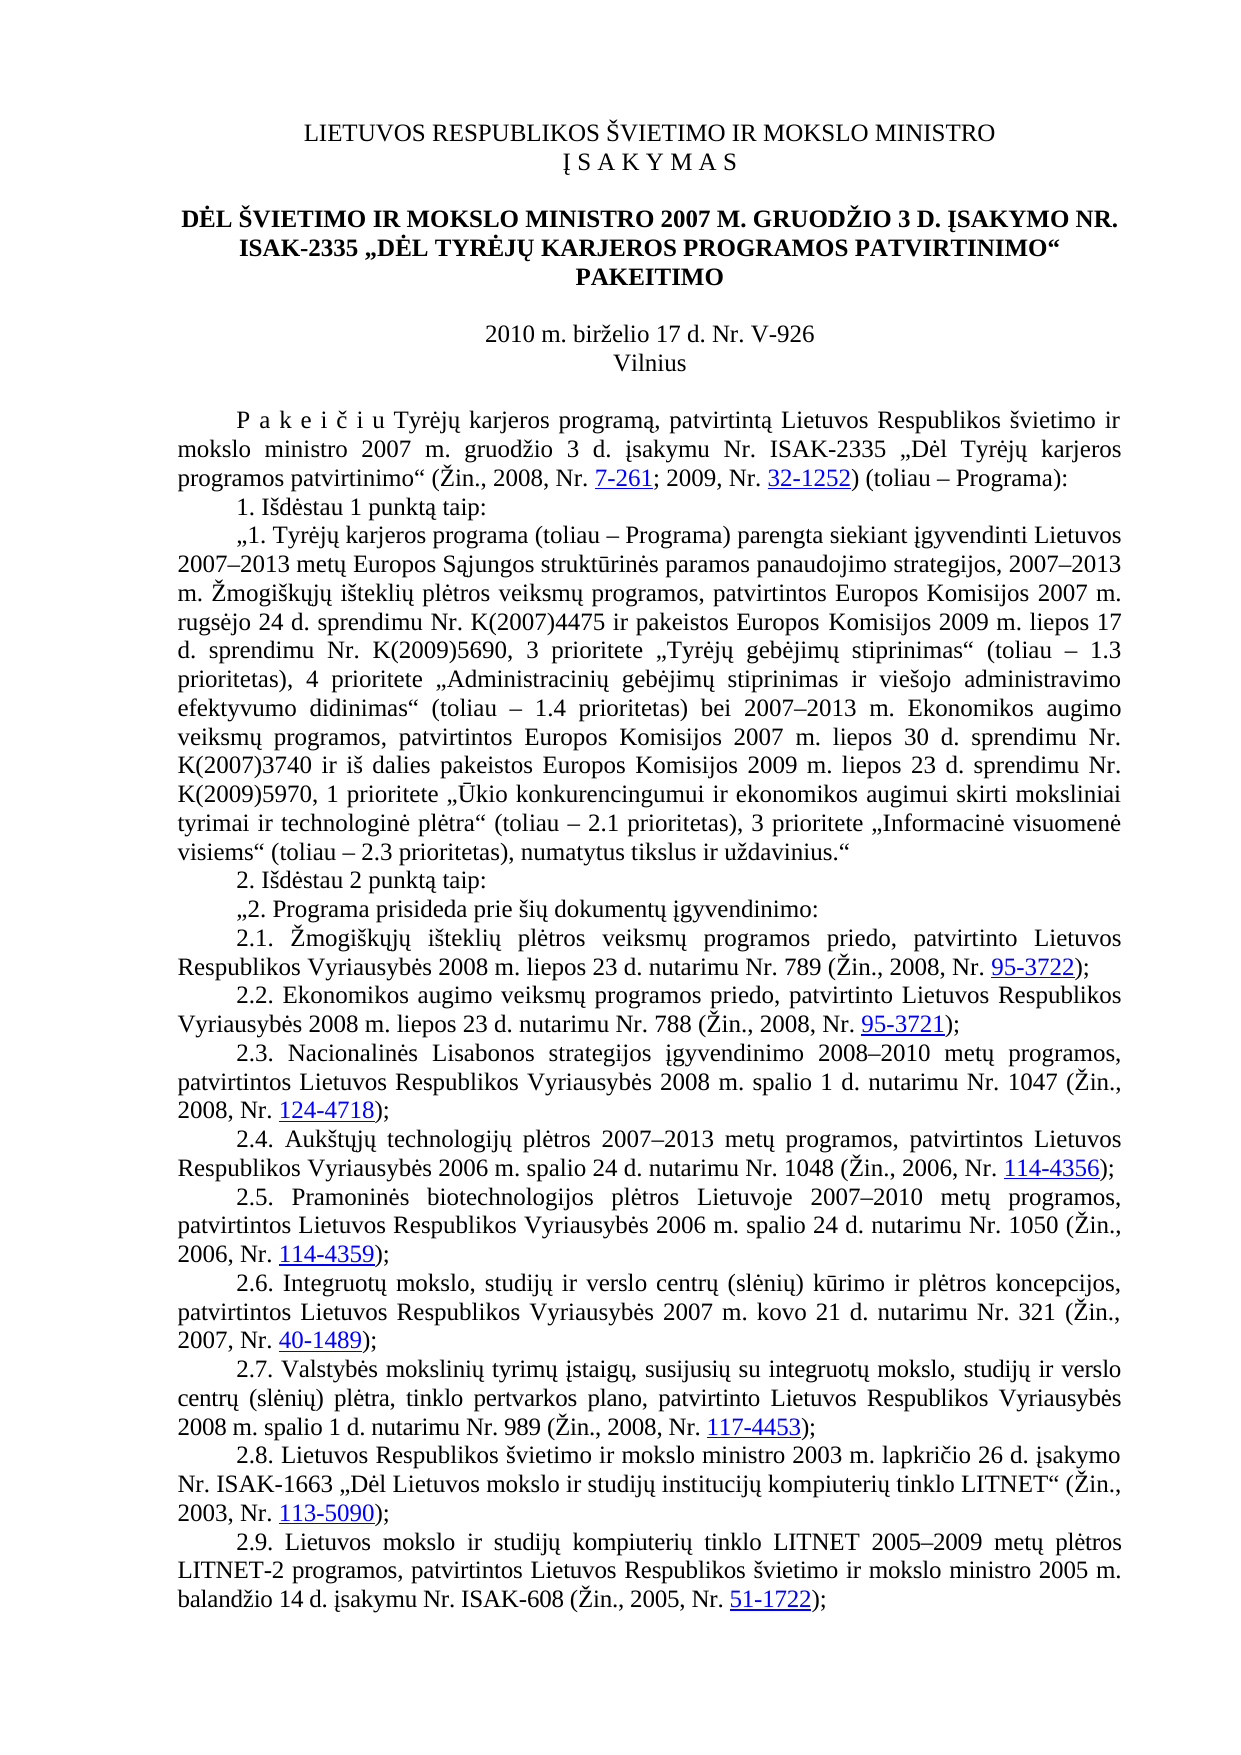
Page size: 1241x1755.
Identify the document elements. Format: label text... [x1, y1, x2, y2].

text 2.7. Valstybės mokslinių tyrimų įstaigų, susijusių su integruotų mokslo, studijų ir verslo centrų (slėnių) plėtra, tinklo pertvarkos plano, patvirtinto Lietuvos Respublikos Vyriausybės 2008 m. spalio 1 d. nutarimu Nr. 989 (Žin., 2008, Nr. 117-4453); [177, 1354, 1122, 1441]
text 2.1. Žmogiškųjų išteklių plėtros veiksmų programos priedo, patvirtinto Lietuvos Respublikos Vyriausybės 2008 m. liepos 23 d. nutarimu Nr. 789 (Žin., 2008, Nr. 95-3722); [177, 923, 1122, 981]
text 2.6. Integruotų mokslo, studijų ir verslo centrų (slėnių) kūrimo ir plėtros koncepcijos, patvirtintos Lietuvos Respublikos Vyriausybės 2007 m. kovo 21 d. nutarimu Nr. 321 (Žin., 2007, Nr. 40-1489); [177, 1268, 1122, 1354]
text 2.5. Pramoninės biotechnologijos plėtros Lietuvoje 2007–2010 metų programos, patvirtintos Lietuvos Respublikos Vyriausybės 2006 m. spalio 24 d. nutarimu Nr. 1050 (Žin., 2006, Nr. 114-4359); [177, 1182, 1122, 1268]
text 2.8. Lietuvos Respublikos švietimo ir mokslo ministro 2003 m. lapkričio 26 d. įsakymo Nr. ISAK-1663 „Dėl Lietuvos mokslo ir studijų institucijų kompiuterių tinklo LITNET“ (Žin., 2003, Nr. 113-5090); [177, 1441, 1122, 1527]
text Į S A K Y M A S [177, 147, 1122, 176]
text 2. Išdėstau 2 punktą taip: [177, 866, 1122, 894]
text „2. Programa prisideda prie šių dokumentų įgyvendinimo: [177, 894, 1122, 923]
text LIETUVOS RESPUBLIKOS ŠVIETIMO IR MOKSLO MINISTRO [177, 118, 1122, 147]
text 2.2. Ekonomikos augimo veiksmų programos priedo, patvirtinto Lietuvos Respublikos Vyriausybės 2008 m. liepos 23 d. nutarimu Nr. 788 (Žin., 2008, Nr. 95-3721); [177, 981, 1122, 1038]
text P a k e i č i u Tyrėjų karjeros programą, patvirtintą Lietuvos Respublikos švietimo ir mokslo ministro 2007 m. gruodžio 3 d. įsakymu Nr. ISAK-2335 „Dėl Tyrėjų karjeros programos patvirtinimo“ (Žin., 2008, Nr. 7-261; 2009, Nr. 32-1252) (toliau – Programa): [177, 406, 1122, 492]
text 2010 m. birželio 17 d. Nr. V-926 [177, 319, 1122, 348]
text 2.9. Lietuvos mokslo ir studijų kompiuterių tinklo LITNET 2005–2009 metų plėtros LITNET-2 programos, patvirtintos Lietuvos Respublikos švietimo ir mokslo ministro 2005 m. balandžio 14 d. įsakymu Nr. ISAK-608 (Žin., 2005, Nr. 51-1722); [177, 1527, 1122, 1613]
text Vilnius [177, 348, 1122, 377]
text „1. Tyrėjų karjeros programa (toliau – Programa) parengta siekiant įgyvendinti Lietuvos 2007–2013 metų Europos Sąjungos struktūrinės paramos panaudojimo strategijos, 2007–2013 m. Žmogiškųjų išteklių plėtros veiksmų programos, patvirtintos Europos Komisijos 2007 m. rugsėjo 24 d. sprendimu Nr. K(2007)4475 ir pakeistos Europos komisijos 2009 m. liepos 17 d. sprendimu Nr. K(2009)5690, 3 prioritete „Tyrėjų gebėjimų stiprinimas“ (toliau – 1.3 prioritetas), 4 prioritete „Administracinių gebėjimų stiprinimas ir viešojo administravimo efektyvumo didinimas“ (toliau – 1.4 prioritetas) bei 2007–2013 m. Ekonomikos augimo veiksmų programos, patvirtintos Europos Komisijos 2007 m. liepos 30 d. sprendimu Nr. K(2007)3740 ir iš dalies pakeistos Europos Komisijos 2009 m. liepos 23 d. sprendimu Nr. K(2009)5970, 1 prioritete „Ūkio konkurencingumui ir ekonomikos augimui skirti moksliniai tyrimai ir technologinė plėtra“ (toliau – 2.1 prioritetas), 3 prioritete „Informacinė visuomenė visiems“ (toliau – 2.3 prioritetas), numatytus tikslus ir uždavinius.“ [177, 521, 1122, 866]
text 2.4. Aukštųjų technologijų plėtros 2007–2013 metų programos, patvirtintos Lietuvos Respublikos Vyriausybės 2006 m. spalio 24 d. nutarimu Nr. 1048 (Žin., 2006, Nr. 114-4356); [177, 1124, 1122, 1182]
text DĖL ŠVIETIMO IR MOKSLO MINISTRO 2007 M. GRUODŽIO 3 D. ĮSAKYMO Nr. ISAK-2335 „DĖL TYRĖJŲ KARJEROS PROGRAMOS PATVIRTINIMO“ PAKEITIMO [177, 204, 1122, 291]
text 1. Išdėstau 1 punktą taip: [177, 492, 1122, 521]
text 2.3. Nacionalinės Lisabonos strategijos įgyvendinimo 2008–2010 metų programos, patvirtintos Lietuvos Respublikos Vyriausybės 2008 m. spalio 1 d. nutarimu Nr. 1047 (Žin., 2008, Nr. 124-4718); [177, 1038, 1122, 1124]
